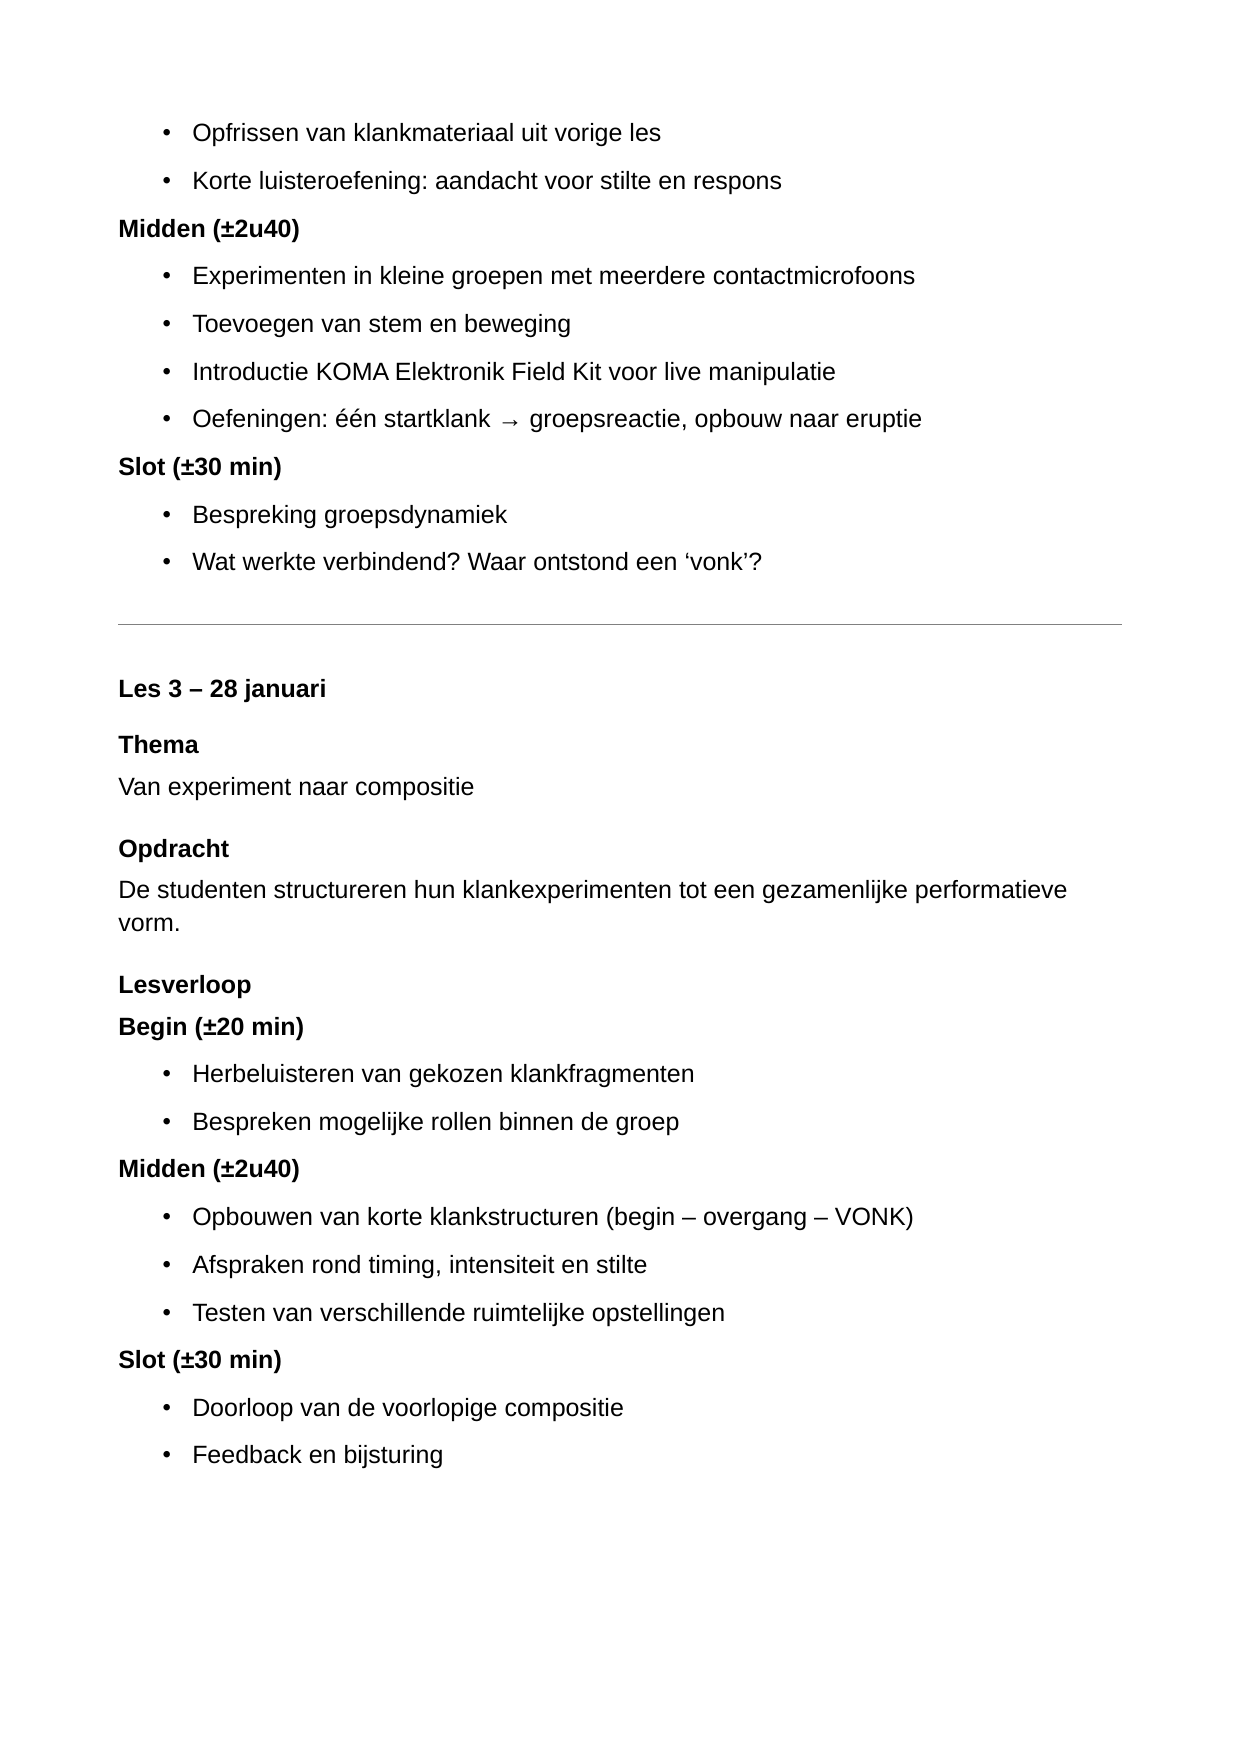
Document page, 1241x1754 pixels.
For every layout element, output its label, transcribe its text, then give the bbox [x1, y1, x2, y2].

list Afspraken rond timing, intensiteit en stilte [162, 1250, 1122, 1279]
list Doorloop van de voorlopige compositie [162, 1393, 1122, 1422]
list Experimenten in kleine groepen met meerdere contactmicrofoons [162, 261, 1122, 290]
subtitle Les 3 – 28 januari [118, 674, 1122, 703]
text Slot (±30 min) [118, 1345, 1122, 1374]
list Oefeningen: één startklank → groepsreactie, opbouw naar eruptie [162, 404, 1122, 433]
text De studenten structureren hun klankexperimenten tot een gezamenlijke performatieve vorm. [118, 875, 1122, 937]
list Opbouwen van korte klankstructuren (begin – overgang – VONK) [162, 1202, 1122, 1231]
list Herbeluisteren van gekozen klankfragmenten [162, 1059, 1122, 1088]
list Toevoegen van stem en beweging [162, 309, 1122, 338]
list Korte luisteroefening: aandacht voor stilte en respons [162, 166, 1122, 195]
list Bespreken mogelijke rollen binnen de groep [162, 1107, 1122, 1136]
list Introductie KOMA Elektronik Field Kit voor live manipulatie [162, 357, 1122, 385]
subtitle Lesverloop [118, 970, 1122, 999]
list Bespreking groepsdynamiek [162, 499, 1122, 528]
text Slot (±30 min) [118, 452, 1122, 481]
text Begin (±20 min) [118, 1011, 1122, 1040]
list Wat werkte verbindend? Waar ontstond een ‘vonk’? [162, 547, 1122, 576]
text Midden (±2u40) [118, 213, 1122, 242]
list Feedback en bijsturing [162, 1441, 1122, 1469]
subtitle Thema [118, 730, 1122, 759]
text Midden (±2u40) [118, 1154, 1122, 1183]
subtitle Opdracht [118, 834, 1122, 862]
list Opfrissen van klankmateriaal uit vorige les [162, 118, 1122, 147]
list Testen van verschillende ruimtelijke opstellingen [162, 1297, 1122, 1326]
text Van experiment naar compositie [118, 772, 1122, 800]
